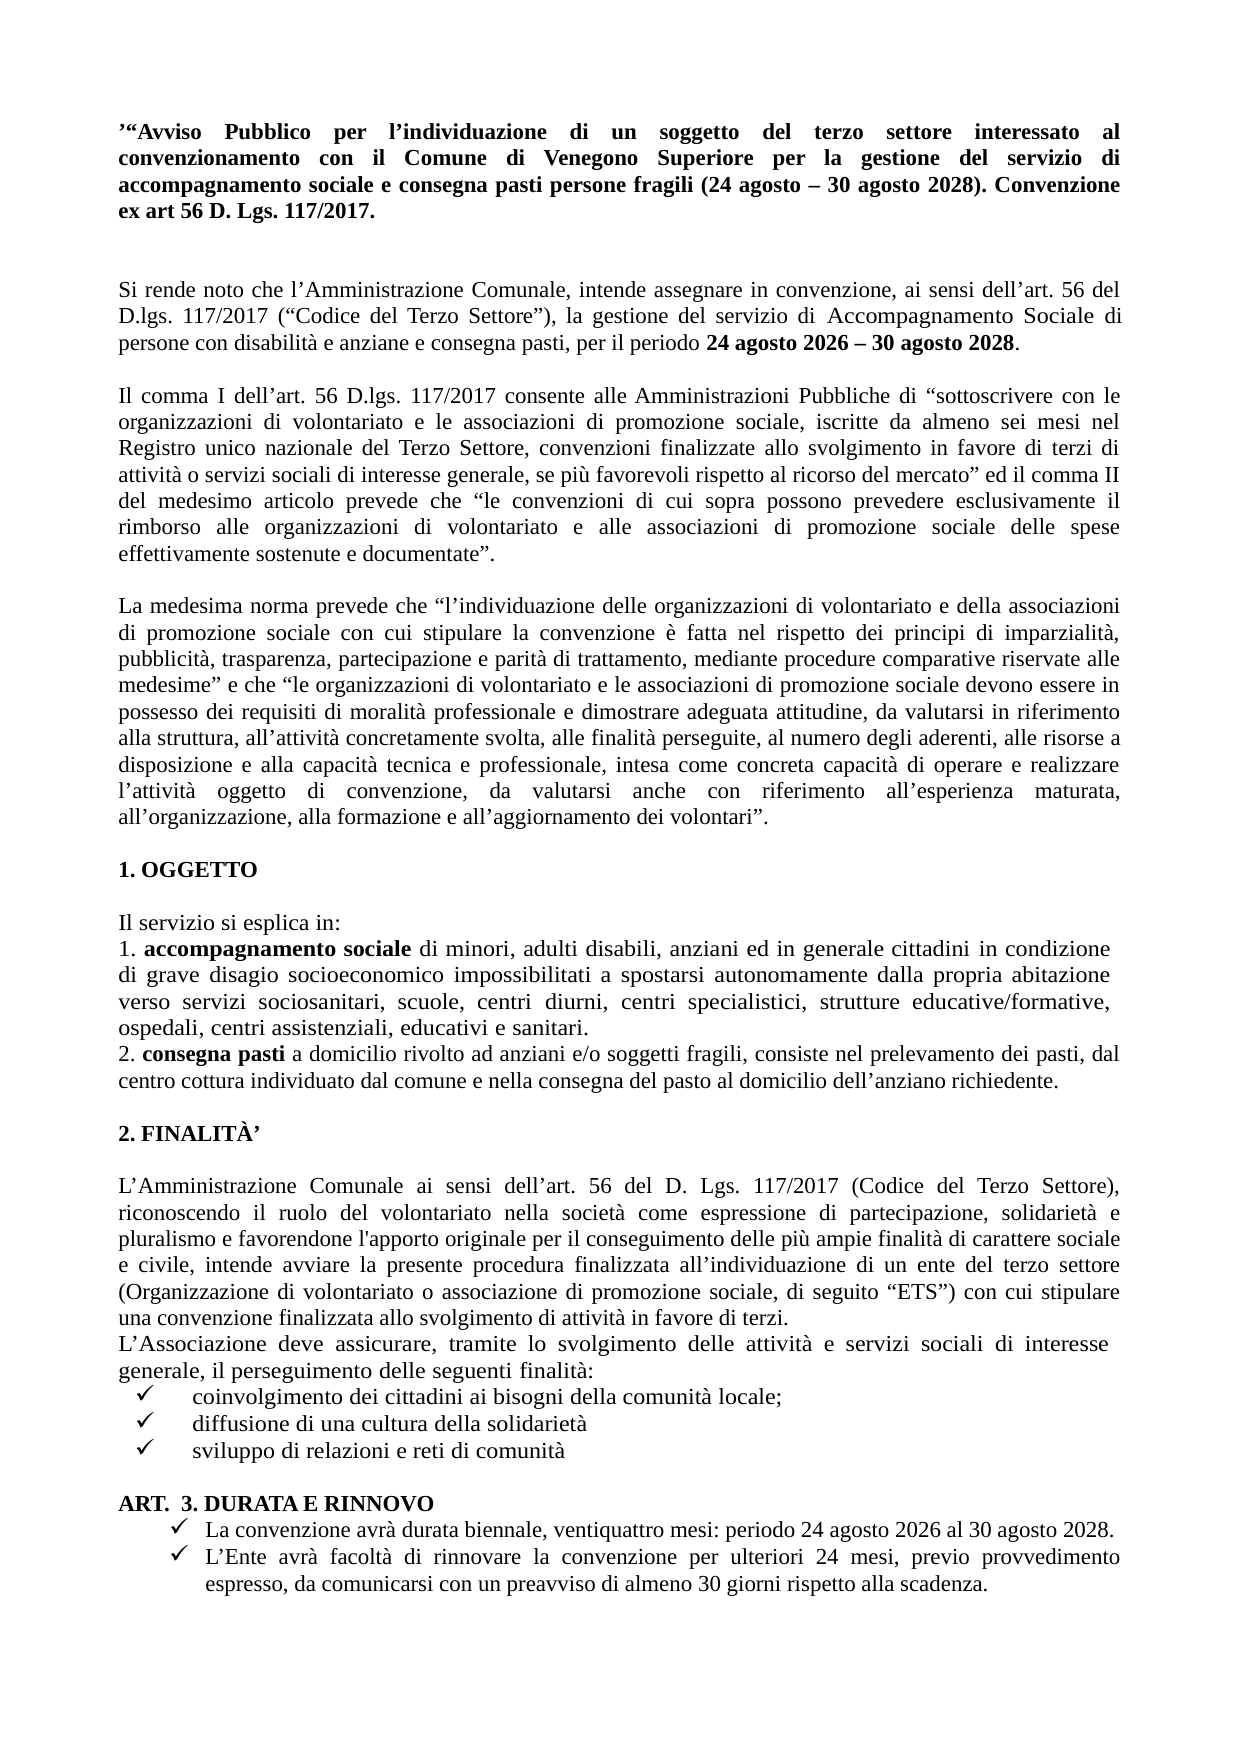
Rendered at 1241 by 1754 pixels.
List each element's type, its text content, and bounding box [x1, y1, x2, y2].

text L’Associazione deve assicurare, tramite lo svolgimento delle attività e servizi sociali di interesse generale, il perseguimento delle seguenti finalità: [118, 1330, 1109, 1383]
text Si rende noto che l’Amministrazione Comunale, intende assegnare in convenzione, ai sensi dell’art. 56 del D.lgs. 117/2017 (“Codice del Terzo Settore”), la gestione del servizio di Accompagnamento Sociale di persone con disabilità e anziane e consegna pasti, per il periodo 24 agosto 2026 – 30 agosto 2028. [118, 276, 1122, 355]
list La convenzione avrà durata biennale, ventiquattro mesi: periodo 24 agosto 2026 al 30 agosto 2028. [169, 1516, 1122, 1543]
text 2. consegna pasti a domicilio rivolto ad anziani e/o soggetti fragili, consiste nel prelevamento dei pasti, dal centro cottura individuato dal comune e nella consegna del pasto al domicilio dell’anziano richiedente. [118, 1041, 1122, 1093]
list sviluppo di relazioni e reti di comunità [118, 1437, 1122, 1463]
text 2. FINALITÀ’ [118, 1119, 1122, 1146]
text ART. 3. DURATA E RINNOVO [118, 1490, 1122, 1516]
list coinvolgimento dei cittadini ai bisogni della comunità locale; [118, 1383, 1122, 1410]
text ’“Avviso Pubblico per l’individuazione di un soggetto del terzo settore interessato al convenzionamento con il Comune di Venegono Superiore per la gestione del servizio di accompagnamento sociale e consegna pasti persone fragili (24 agosto – 30 agosto 2028). Convenzione ex art 56 D. Lgs. 117/2017. [118, 118, 1122, 223]
list L’Ente avrà facoltà di rinnovare la convenzione per ulteriori 24 mesi, previo provvedimento espresso, da comunicarsi con un preavviso di almeno 30 giorni rispetto alla scadenza. [169, 1543, 1122, 1596]
text 1. accompagnamento sociale di minori, adulti disabili, anziani ed in generale cittadini in condizione di grave disagio socioeconomico impossibilitati a spostarsi autonomamente dalla propria abitazione verso servizi sociosanitari, scuole, centri diurni, centri specialistici, strutture educative/formative, ospedali, centri assistenziali, educativi e sanitari. [118, 935, 1111, 1041]
text L’Amministrazione Comunale ai sensi dell’art. 56 del D. Lgs. 117/2017 (Codice del Terzo Settore), riconoscendo il ruolo del volontariato nella società come espressione di partecipazione, solidarietà e pluralismo e favorendone l'apporto originale per il conseguimento delle più ampie finalità di carattere sociale e civile, intende avviare la presente procedura finalizzata all’individuazione di un ente del terzo settore (Organizzazione di volontariato o associazione di promozione sociale, di seguito “ETS”) con cui stipulare una convenzione finalizzata allo svolgimento di attività in favore di terzi. [118, 1172, 1122, 1330]
text La medesima norma prevede che “l’individuazione delle organizzazioni di volontariato e della associazioni di promozione sociale con cui stipulare la convenzione è fatta nel rispetto dei principi di imparzialità, pubblicità, trasparenza, partecipazione e parità di trattamento, mediante procedure comparative riservate alle medesime” e che “le organizzazioni di volontariato e le associazioni di promozione sociale devono essere in possesso dei requisiti di moralità professionale e dimostrare adeguata attitudine, da valutarsi in riferimento alla struttura, all’attività concretamente svolta, alle finalità perseguite, al numero degli aderenti, alle risorse a disposizione e alla capacità tecnica e professionale, intesa come concreta capacità di operare e realizzare l’attività oggetto di convenzione, da valutarsi anche con riferimento all’esperienza maturata, all’organizzazione, alla formazione e all’aggiornamento dei volontari”. [118, 592, 1122, 830]
list diffusione di una cultura della solidarietà [118, 1410, 1122, 1437]
text Il servizio si esplica in: [118, 909, 1111, 935]
text Il comma I dell’art. 56 D.lgs. 117/2017 consente alle Amministrazioni Pubbliche di “sottoscrivere con le organizzazioni di volontariato e le associazioni di promozione sociale, iscritte da almeno sei mesi nel Registro unico nazionale del Terzo Settore, convenzioni finalizzate allo svolgimento in favore di terzi di attività o servizi sociali di interesse generale, se più favorevoli rispetto al ricorso del mercato” ed il comma II del medesimo articolo prevede che “le convenzioni di cui sopra possono prevedere esclusivamente il rimborso alle organizzazioni di volontariato e alle associazioni di promozione sociale delle spese effettivamente sostenute e documentate”. [118, 382, 1122, 566]
text 1. OGGETTO [118, 856, 1122, 882]
